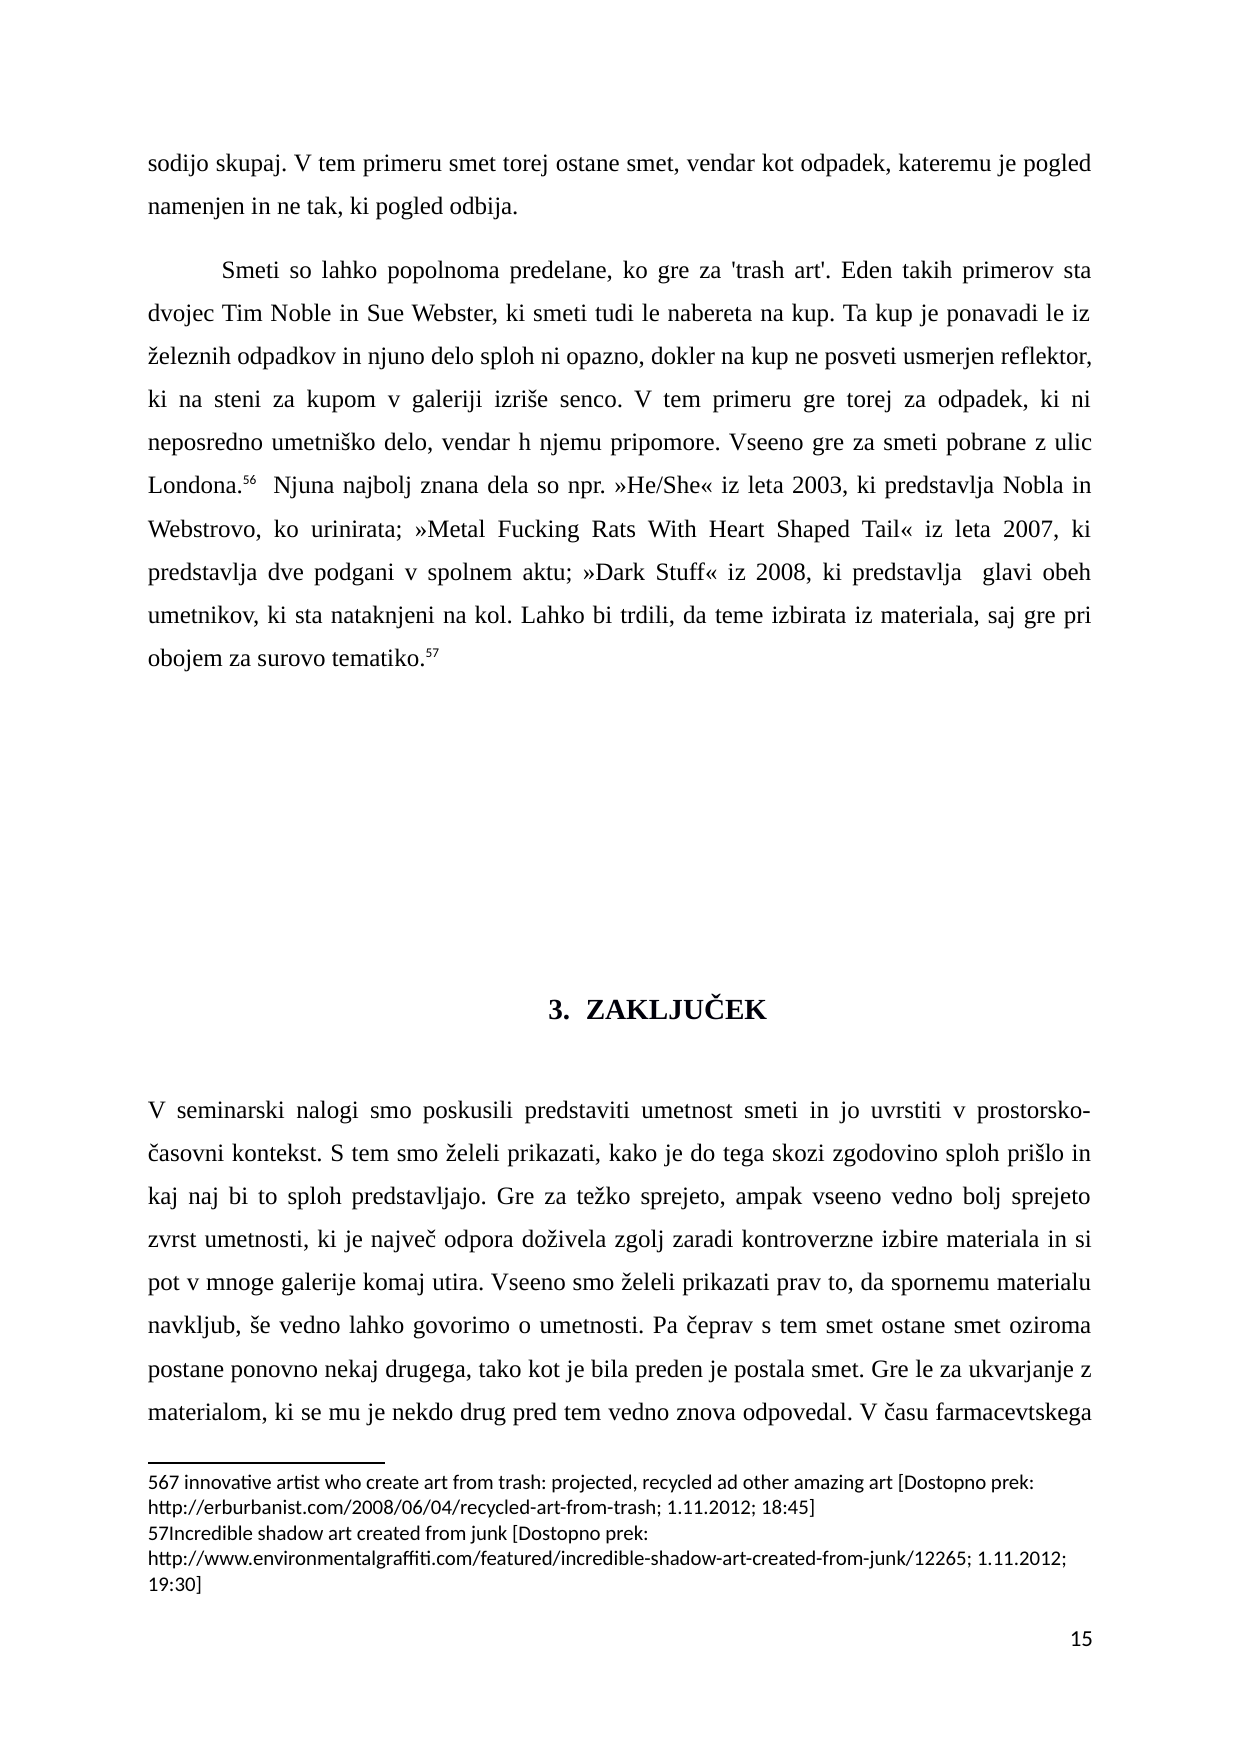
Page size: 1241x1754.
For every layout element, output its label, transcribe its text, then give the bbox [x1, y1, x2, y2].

text Incredible shadow art created from junk [Dostopno prek: http://www.environmentalgraffiti.com/featured/incredible-shadow-art-created-from-junk/12265; 1.11.2012; 19:30] [148, 1520, 1093, 1596]
subtitle ZAKLJUČEK [223, 992, 1093, 1026]
text sodijo skupaj. V tem primeru smet torej ostane smet, vendar kot odpadek, kateremu je pogled namenjen in ne tak, ki pogled odbija. [148, 148, 1093, 219]
text 7 innovative artist who create art from trash: projected, recycled ad other amazing art [Dostopno prek: http://erburbanist.com/2008/06/04/recycled-art-from-trash; 1.11.2012; 18:45] [148, 1469, 1093, 1520]
text V seminarski nalogi smo poskusili predstaviti umetnost smeti in jo uvrstiti v prostorsko-časovni kontekst. S tem smo želeli prikazati, kako je do tega skozi zgodovino sploh prišlo in kaj naj bi to sploh predstavljajo. Gre za težko sprejeto, ampak vseeno vedno bolj sprejeto zvrst umetnosti, ki je največ odpora doživela zgolj zaradi kontroverzne izbire materiala in si pot v mnoge galerije komaj utira. Vseeno smo želeli prikazati prav to, da spornemu materialu navkljub, še vedno lahko govorimo o umetnosti. Pa čeprav s tem smet ostane smet oziroma postane ponovno nekaj drugega, tako kot je bila preden je postala smet. Gre le za ukvarjanje z materialom, ki se mu je nekdo drug pred tem vedno znova odpovedal. V času farmacevtskega [148, 1095, 1093, 1426]
text Smeti so lahko popolnoma predelane, ko gre za 'trash art'. Eden takih primerov sta dvojec Tim Noble in Sue Webster, ki smeti tudi le nabereta na kup. Ta kup je ponavadi le iz železnih odpadkov in njuno delo sploh ni opazno, dokler na kup ne posveti usmerjen reflektor, ki na steni za kupom v galeriji izriše senco. V tem primeru gre torej za odpadek, ki ni neposredno umetniško delo, vendar h njemu pripomore. Vseeno gre za smeti pobrane z ulic Londona. Njuna najbolj znana dela so npr. »He/She« iz leta 2003, ki predstavlja Nobla in Webstrovo, ko urinirata; »Metal Fucking Rats With Heart Shaped Tail« iz leta 2007, ki predstavlja dve podgani v spolnem aktu; »Dark Stuff« iz 2008, ki predstavlja glavi obeh umetnikov, ki sta nataknjeni na kol. Lahko bi trdili, da teme izbirata iz materiala, saj gre pri obojem za surovo tematiko. [148, 255, 1093, 672]
